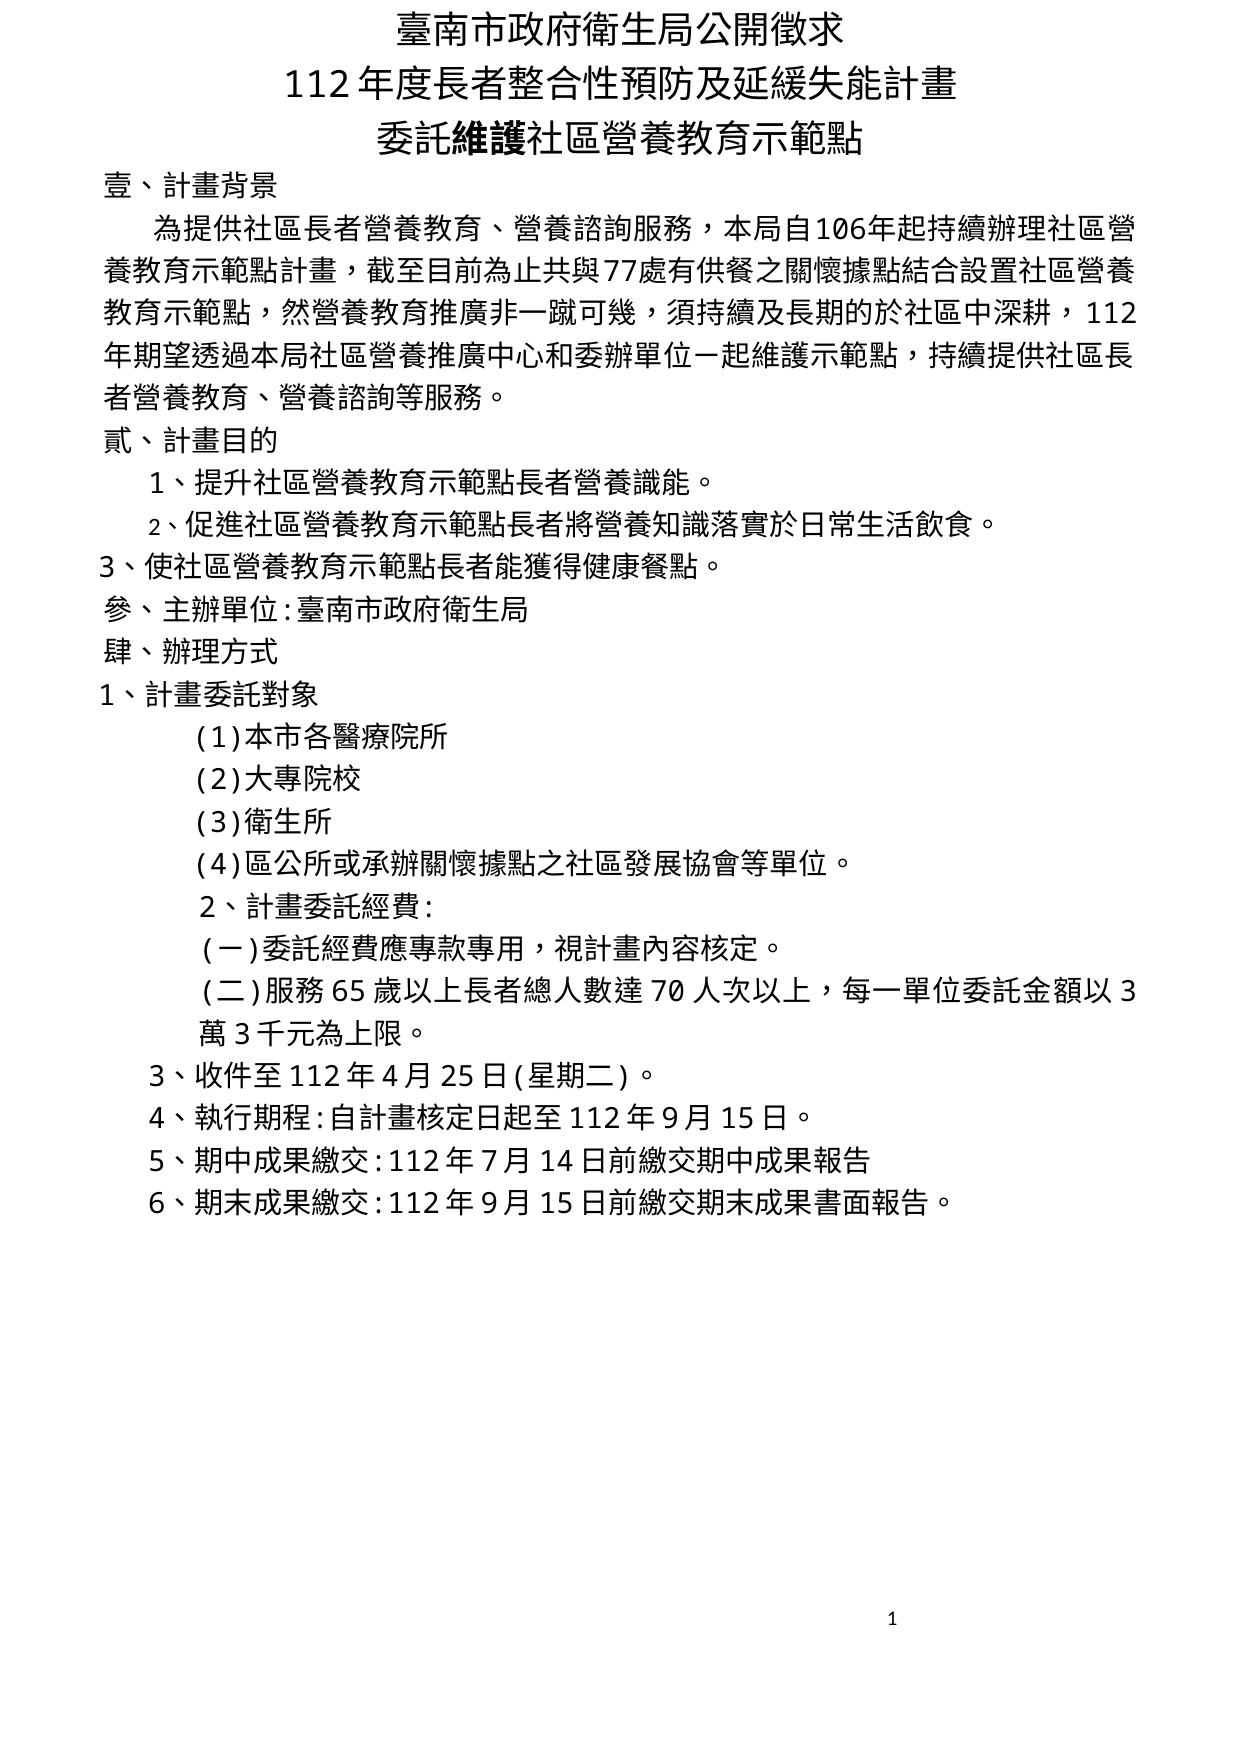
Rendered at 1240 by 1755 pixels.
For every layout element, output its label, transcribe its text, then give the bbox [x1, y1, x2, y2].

text (ㄧ)委託經費應專款專用，視計畫內容核定。 [198, 926, 1137, 968]
list 計畫委託經費: [198, 883, 1137, 926]
list 提升社區營養教育示範點長者營養識能。 [148, 459, 1137, 502]
list 計畫目的 [103, 417, 1137, 459]
list 辦理方式 [103, 629, 1137, 671]
list 期末成果繳交:112年9月15日前繳交期末成果書面報告。 [148, 1180, 1137, 1222]
list 計畫委託對象 [98, 671, 1137, 713]
text 112年度長者整合性預防及延緩失能計畫 [103, 54, 1137, 109]
list 執行期程:自計畫核定日起至112年9月15日。 [148, 1095, 1137, 1137]
list 主辦單位:臺南市政府衛生局 [103, 586, 1137, 629]
list 衛生所 [177, 798, 1137, 841]
text 委託維護社區營養教育示範點 [103, 109, 1137, 163]
list 大專院校 [177, 756, 1137, 798]
list 本市各醫療院所 [177, 713, 1137, 756]
text (二)服務65歲以上長者總人數達70人次以上，每一單位委託金額以3萬3千元為上限。 [198, 968, 1137, 1053]
list 收件至112年4月25日(星期二)。 [148, 1053, 1137, 1095]
list 計畫背景 [103, 163, 1137, 205]
list 促進社區營養教育示範點長者將營養知識落實於日常生活飲食。 [148, 502, 1137, 544]
text 為提供社區長者營養教育、營養諮詢服務，本局自106年起持續辦理社區營養教育示範點計畫，截至目前為止共與77處有供餐之關懷據點結合設置社區營養教育示範點，然營養教育推廣非一蹴可幾，須持續及長期的於社區中深耕，112年期望透過本局社區營養推廣中心和委辦單位ㄧ起維護示範點，持續提供社區長者營養教育、營養諮詢等服務。 [103, 205, 1137, 417]
list 使社區營養教育示範點長者能獲得健康餐點。 [98, 544, 1137, 586]
list 期中成果繳交:112年7月14日前繳交期中成果報告 [148, 1137, 1137, 1180]
text 臺南市政府衛生局公開徵求 [103, 0, 1137, 54]
list 區公所或承辦關懷據點之社區發展協會等單位。 [177, 841, 1137, 883]
